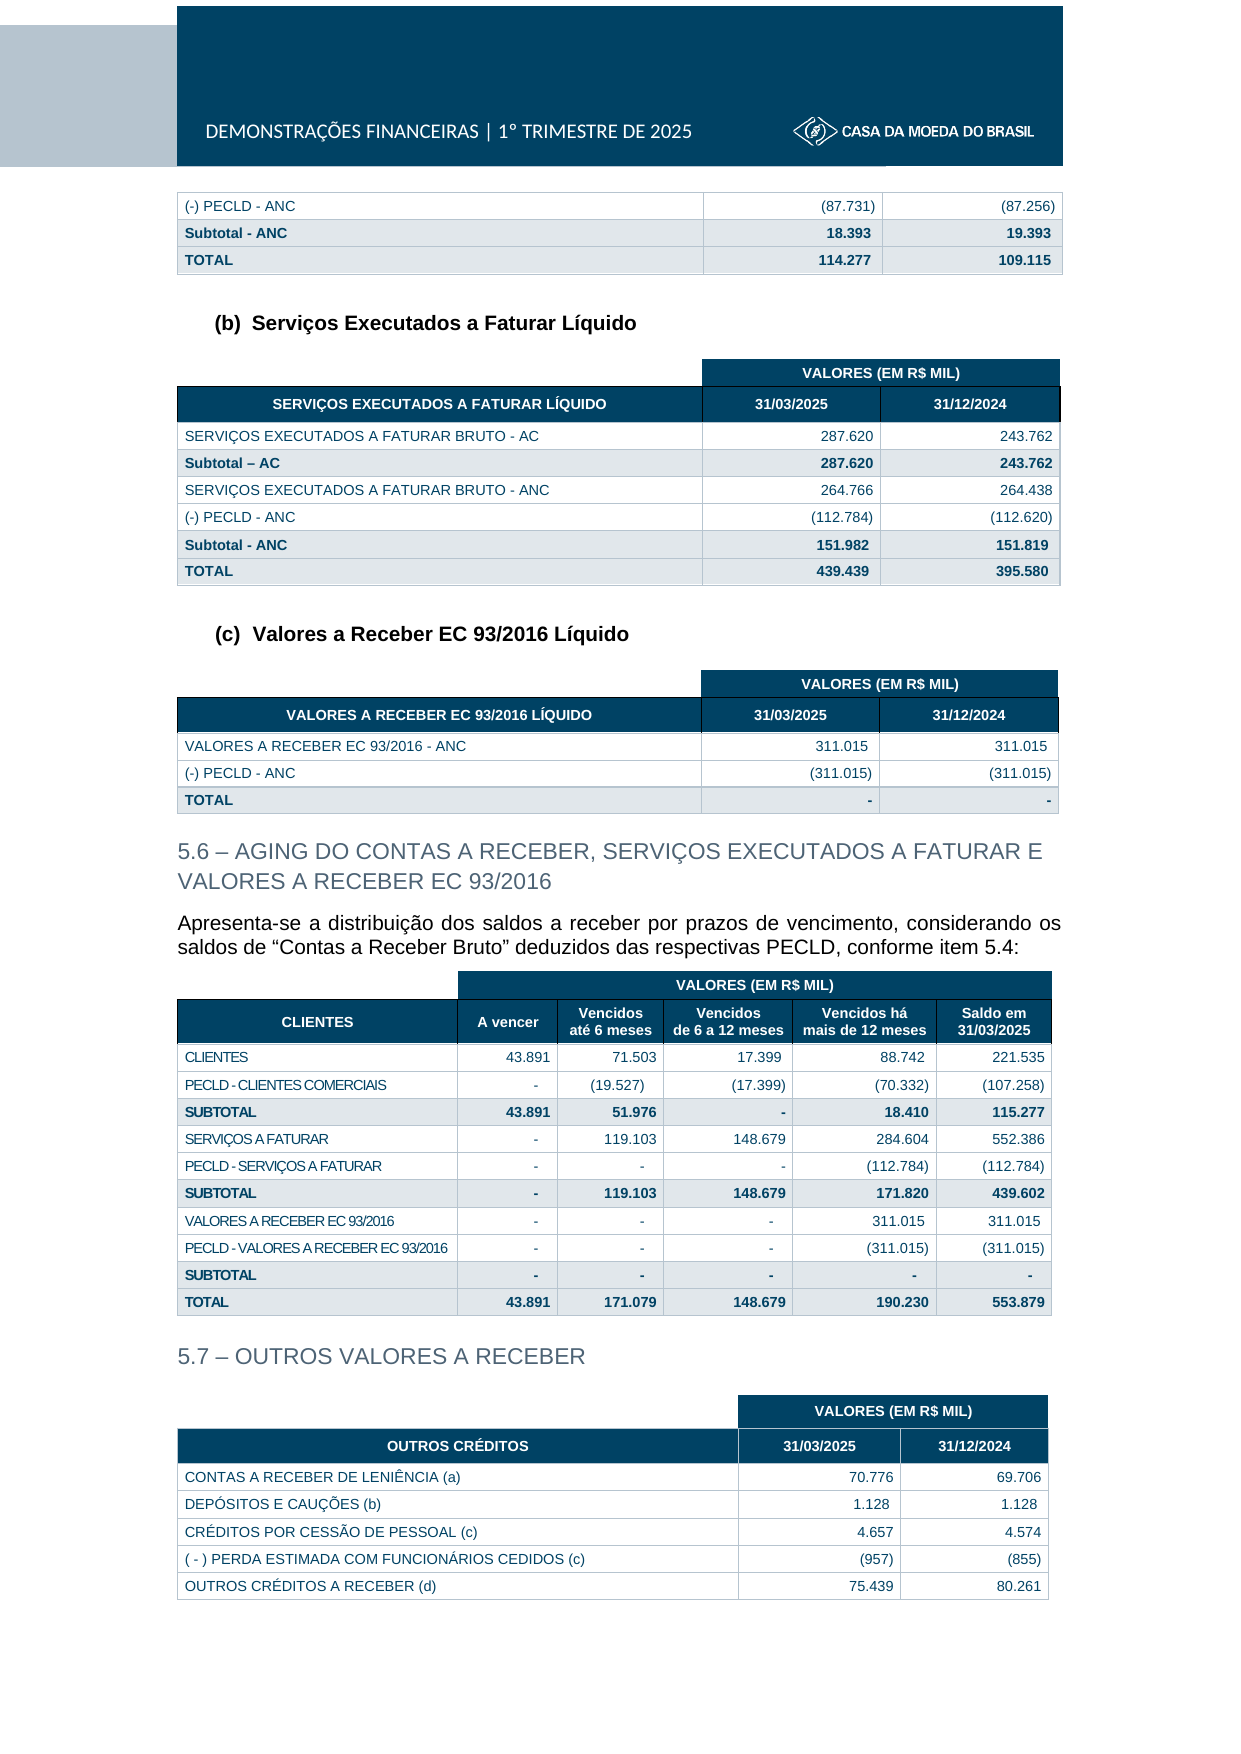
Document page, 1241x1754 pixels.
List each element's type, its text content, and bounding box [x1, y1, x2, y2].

table_cell - [558, 1235, 663, 1261]
table_cell - [880, 788, 1058, 813]
table_cell (855) [901, 1546, 1048, 1572]
table_cell (-) PECLD - ANC [178, 193, 703, 219]
table_cell Vencidos de 6 a 12 meses [664, 1000, 792, 1043]
table_cell 31/12/2024 [881, 387, 1059, 422]
table_cell - [558, 1208, 663, 1234]
table_cell SUBTOTAL [178, 1099, 457, 1125]
table_cell 148.679 [664, 1126, 792, 1152]
table_cell 4.657 [739, 1519, 900, 1545]
table_cell Subtotal – AC [178, 450, 702, 476]
table_cell 439.439 [703, 559, 880, 584]
table_cell - [664, 1262, 792, 1288]
table_cell Vencidos há mais de 12 meses [793, 1000, 936, 1043]
table_cell 31/03/2025 [702, 698, 879, 732]
table_cell 43.891 [458, 1289, 557, 1315]
table_cell (957) [739, 1546, 900, 1572]
table_cell OUTROS CRÉDITOS A RECEBER (d) [178, 1573, 738, 1599]
text 5.7 – OUTROS VALORES A RECEBER [177, 1343, 1063, 1369]
table_cell SUBTOTAL [178, 1180, 457, 1207]
table_cell (112.784) [703, 504, 880, 530]
table_cell 71.503 [558, 1045, 663, 1071]
table_cell 31/03/2025 [703, 387, 880, 422]
table_cell (19.527) [558, 1072, 663, 1098]
table_cell VALORES A RECEBER EC 93/2016 LÍQUIDO [178, 698, 701, 732]
table_cell TOTAL [178, 1289, 457, 1315]
table_header [177, 1395, 738, 1428]
table_cell (87.731) [704, 193, 882, 219]
table_cell OUTROS CRÉDITOS [178, 1429, 738, 1463]
table_cell - [458, 1153, 557, 1179]
table_cell (311.015) [793, 1235, 936, 1261]
table_cell (-) PECLD - ANC [178, 761, 701, 786]
table_cell 18.393 [704, 220, 882, 246]
table_cell 171.820 [793, 1180, 936, 1207]
table_cell 19.393 [883, 220, 1062, 246]
table_cell CLIENTES [178, 1045, 457, 1071]
table_cell (112.620) [881, 504, 1059, 530]
table_cell 287.620 [703, 423, 880, 449]
table_cell 148.679 [664, 1180, 792, 1207]
table_cell 31/12/2024 [880, 698, 1058, 732]
table_cell 243.762 [881, 423, 1059, 449]
table_cell - [664, 1208, 792, 1234]
table_cell 1.128 [739, 1491, 900, 1517]
table_cell 43.891 [458, 1099, 557, 1125]
table_cell PECLD - CLIENTES COMERCIAIS [178, 1072, 457, 1098]
table_cell 115.277 [937, 1099, 1051, 1125]
table_cell - [664, 1153, 792, 1179]
table_cell VALORES A RECEBER EC 93/2016 [178, 1208, 457, 1234]
table_cell 264.766 [703, 477, 880, 503]
table_cell 69.706 [901, 1464, 1048, 1490]
table_cell 439.602 [937, 1180, 1051, 1207]
table_cell - [458, 1126, 557, 1152]
table_cell (17.399) [664, 1072, 792, 1098]
table_cell - [664, 1235, 792, 1261]
table_cell A vencer [458, 1000, 557, 1043]
table_cell VALORES A RECEBER EC 93/2016 - ANC [178, 734, 701, 759]
table_header [177, 971, 458, 999]
table_cell 80.261 [901, 1573, 1048, 1599]
table_cell 311.015 [880, 734, 1058, 759]
table_cell Subtotal - ANC [178, 531, 702, 558]
table_cell 311.015 [793, 1208, 936, 1234]
table_cell (87.256) [883, 193, 1062, 219]
table_cell - [458, 1072, 557, 1098]
table_cell 119.103 [558, 1126, 663, 1152]
table_cell (311.015) [702, 761, 879, 786]
table_cell 109.115 [883, 247, 1062, 273]
list Serviços Executados a Faturar Líquido [214, 311, 1063, 335]
table_cell Subtotal - ANC [178, 220, 703, 246]
text Apresenta-se a distribuição dos saldos a receber por prazos de vencimento, considerando os saldos de “Contas a Receber Bruto” deduzidos das respectivas PECLD, conforme item 5.4: [177, 911, 1063, 959]
table_cell 243.762 [881, 450, 1059, 476]
table_cell 311.015 [702, 734, 879, 759]
table_cell (70.332) [793, 1072, 936, 1098]
table_header [177, 359, 702, 386]
table_cell CLIENTES [178, 1000, 457, 1043]
table_cell TOTAL [178, 247, 703, 273]
table_cell SERVIÇOS EXECUTADOS A FATURAR LÍQUIDO [178, 387, 702, 422]
table_cell TOTAL [178, 559, 702, 584]
table_cell (311.015) [880, 761, 1058, 786]
table_cell (-) PECLD - ANC [178, 504, 702, 530]
table_header VALORES (EM R$ MIL) [702, 359, 1060, 386]
table_cell 114.277 [704, 247, 882, 273]
table_cell 43.891 [458, 1045, 557, 1071]
table_header [177, 670, 701, 697]
table_cell - [937, 1262, 1051, 1288]
table_cell SERVIÇOS EXECUTADOS A FATURAR BRUTO - ANC [178, 477, 702, 503]
table_cell 1.128 [901, 1491, 1048, 1517]
table_cell 552.386 [937, 1126, 1051, 1152]
table_cell Vencidos até 6 meses [558, 1000, 663, 1043]
table_header VALORES (EM R$ MIL) [458, 971, 1052, 999]
table_cell (311.015) [937, 1235, 1051, 1261]
table_cell 148.679 [664, 1289, 792, 1315]
table_cell 190.230 [793, 1289, 936, 1315]
table_cell 151.819 [881, 531, 1059, 558]
table_cell - [458, 1208, 557, 1234]
table_cell ( - ) PERDA ESTIMADA COM FUNCIONÁRIOS CEDIDOS (c) [178, 1546, 738, 1572]
table_cell - [702, 788, 879, 813]
table_cell 395.580 [881, 559, 1059, 584]
table_cell 18.410 [793, 1099, 936, 1125]
table_cell CRÉDITOS POR CESSÃO DE PESSOAL (c) [178, 1519, 738, 1545]
table_cell 311.015 [937, 1208, 1051, 1234]
table_cell TOTAL [178, 788, 701, 813]
table_cell PECLD - VALORES A RECEBER EC 93/2016 [178, 1235, 457, 1261]
table_header VALORES (EM R$ MIL) [738, 1395, 1048, 1428]
table_cell (107.258) [937, 1072, 1051, 1098]
table_cell DEPÓSITOS E CAUÇÕES (b) [178, 1491, 738, 1517]
table_cell 221.535 [937, 1045, 1051, 1071]
table_cell 264.438 [881, 477, 1059, 503]
table_cell (112.784) [793, 1153, 936, 1179]
list Valores a Receber EC 93/2016 Líquido [215, 622, 1063, 646]
table_cell SERVIÇOS EXECUTADOS A FATURAR BRUTO - AC [178, 423, 702, 449]
table_cell 287.620 [703, 450, 880, 476]
table_cell (112.784) [937, 1153, 1051, 1179]
table_cell 151.982 [703, 531, 880, 558]
table_cell - [664, 1099, 792, 1125]
table_cell 553.879 [937, 1289, 1051, 1315]
table_cell 119.103 [558, 1180, 663, 1207]
table_header VALORES (EM R$ MIL) [701, 670, 1058, 697]
table_cell SUBTOTAL [178, 1262, 457, 1288]
table_cell 51.976 [558, 1099, 663, 1125]
table_cell 70.776 [739, 1464, 900, 1490]
table_cell 171.079 [558, 1289, 663, 1315]
table_cell 4.574 [901, 1519, 1048, 1545]
table_cell SERVIÇOS A FATURAR [178, 1126, 457, 1152]
table_cell 31/12/2024 [901, 1429, 1048, 1463]
table_cell - [458, 1235, 557, 1261]
table_cell - [793, 1262, 936, 1288]
table_cell 17.399 [664, 1045, 792, 1071]
table_cell - [558, 1153, 663, 1179]
table_cell 88.742 [793, 1045, 936, 1071]
text 5.6 – AGING DO CONTAS A RECEBER, SERVIÇOS EXECUTADOS A FATURAR E VALORES A RECEBER EC 93/2016 [177, 838, 1063, 895]
table_cell - [558, 1262, 663, 1288]
table_cell 284.604 [793, 1126, 936, 1152]
table_cell PECLD - SERVIÇOS A FATURAR [178, 1153, 457, 1179]
table_cell 31/03/2025 [739, 1429, 900, 1463]
table_cell - [458, 1262, 557, 1288]
table_cell 75.439 [739, 1573, 900, 1599]
table_cell Saldo em 31/03/2025 [937, 1000, 1051, 1043]
table_cell - [458, 1180, 557, 1207]
table_cell CONTAS A RECEBER DE LENIÊNCIA (a) [178, 1464, 738, 1490]
